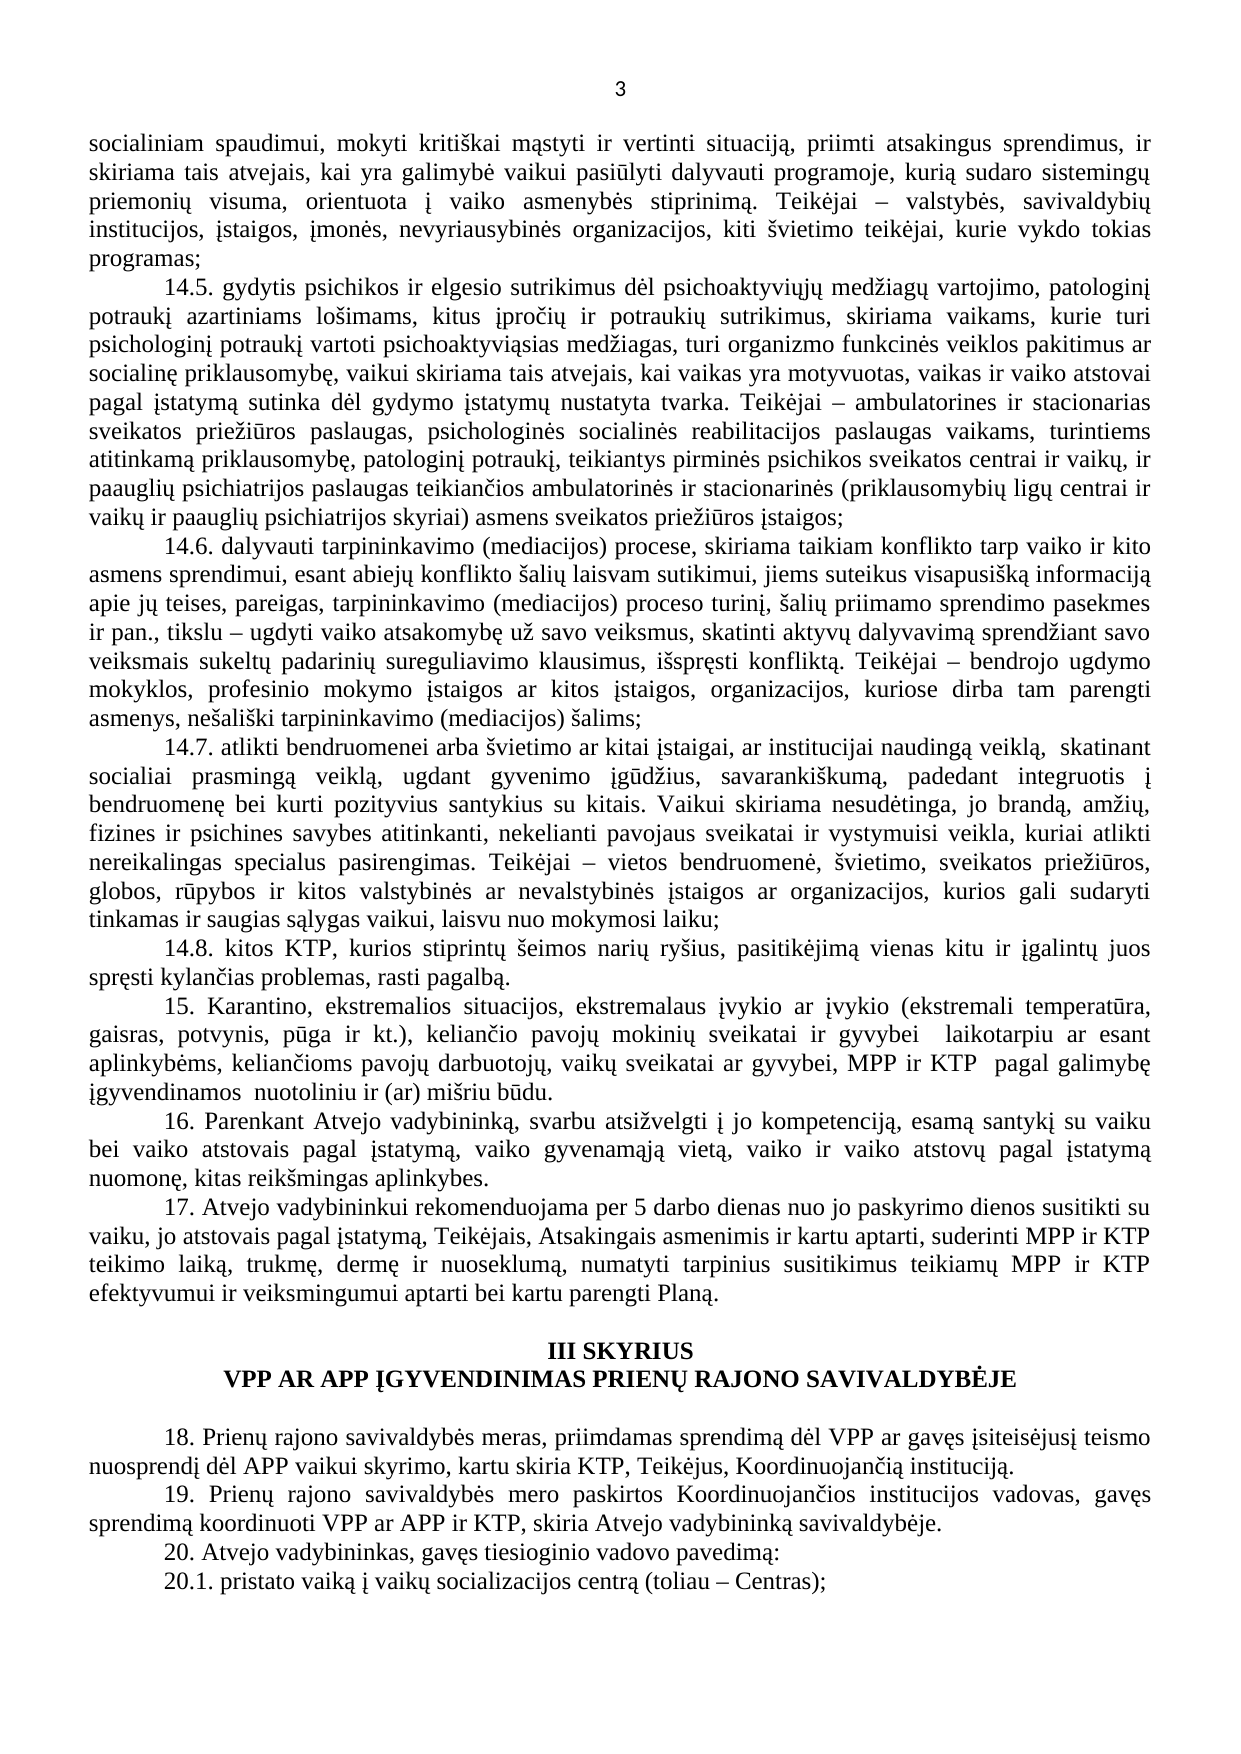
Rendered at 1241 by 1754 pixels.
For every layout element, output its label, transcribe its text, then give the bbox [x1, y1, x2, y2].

text socialiniam spaudimui, mokyti kritiškai mąstyti ir vertinti situaciją, priimti atsakingus sprendimus, ir skiriama tais atvejais, kai yra galimybė vaikui pasiūlyti dalyvauti programoje, kurią sudaro sistemingų priemonių visuma, orientuota į vaiko asmenybės stiprinimą. Teikėjai – valstybės, savivaldybių institucijos, įstaigos, įmonės, nevyriausybinės organizacijos, kiti švietimo teikėjai, kurie vykdo tokias programas; [89, 128, 1152, 272]
text 17. Atvejo vadybininkui rekomenduojama per 5 darbo dienas nuo jo paskyrimo dienos susitikti su vaiku, jo atstovais pagal įstatymą, Teikėjais, Atsakingais asmenimis ir kartu aptarti, suderinti MPP ir KTP teikimo laiką, trukmę, dermę ir nuoseklumą, numatyti tarpinius susitikimus teikiamų MPP ir KTP efektyvumui ir veiksmingumui aptarti bei kartu parengti Planą. [89, 1192, 1152, 1307]
text III SKYRIUS [89, 1336, 1152, 1364]
text 18. Prienų rajono savivaldybės meras, priimdamas sprendimą dėl VPP ar gavęs įsiteisėjusį teismo nuosprendį dėl APP vaikui skyrimo, kartu skiria KTP, Teikėjus, Koordinuojančią instituciją. [89, 1422, 1152, 1479]
text 19. Prienų rajono savivaldybės mero paskirtos Koordinuojančios institucijos vadovas, gavęs sprendimą koordinuoti VPP ar APP ir KTP, skiria Atvejo vadybininką savivaldybėje. [89, 1479, 1152, 1537]
text 14.5. gydytis psichikos ir elgesio sutrikimus dėl psichoaktyviųjų medžiagų vartojimo, patologinį potraukį azartiniams lošimams, kitus įpročių ir potraukių sutrikimus, skiriama vaikams, kurie turi psichologinį potraukį vartoti psichoaktyviąsias medžiagas, turi organizmo funkcinės veiklos pakitimus ar socialinę priklausomybę, vaikui skiriama tais atvejais, kai vaikas yra motyvuotas, vaikas ir vaiko atstovai pagal įstatymą sutinka dėl gydymo įstatymų nustatyta tvarka. Teikėjai – ambulatorines ir stacionarias sveikatos priežiūros paslaugas, psichologinės socialinės reabilitacijos paslaugas vaikams, turintiems atitinkamą priklausomybę, patologinį potraukį, teikiantys pirminės psichikos sveikatos centrai ir vaikų, ir paauglių psichiatrijos paslaugas teikiančios ambulatorinės ir stacionarinės (priklausomybių ligų centrai ir vaikų ir paauglių psichiatrijos skyriai) asmens sveikatos priežiūros įstaigos; [89, 272, 1152, 531]
text 20. Atvejo vadybininkas, gavęs tiesioginio vadovo pavedimą: [89, 1537, 1152, 1566]
text 14.8. kitos KTP, kurios stiprintų šeimos narių ryšius, pasitikėjimą vienas kitu ir įgalintų juos spręsti kylančias problemas, rasti pagalbą. [89, 933, 1152, 991]
text 15. Karantino, ekstremalios situacijos, ekstremalaus įvykio ar įvykio (ekstremali temperatūra, gaisras, potvynis, pūga ir kt.), keliančio pavojų mokinių sveikatai ir gyvybei laikotarpiu ar esant aplinkybėms, keliančioms pavojų darbuotojų, vaikų sveikatai ar gyvybei, MPP ir KTP pagal galimybę įgyvendinamos nuotoliniu ir (ar) mišriu būdu. [89, 991, 1152, 1106]
text VPP AR APP ĮGYVENDINIMAS PRIENŲ RAJONO SAVIVALDYBĖJE [89, 1364, 1152, 1393]
text 14.6. dalyvauti tarpininkavimo (mediacijos) procese, skiriama taikiam konflikto tarp vaiko ir kito asmens sprendimui, esant abiejų konflikto šalių laisvam sutikimui, jiems suteikus visapusišką informaciją apie jų teises, pareigas, tarpininkavimo (mediacijos) proceso turinį, šalių priimamo sprendimo pasekmes ir pan., tikslu – ugdyti vaiko atsakomybę už savo veiksmus, skatinti aktyvų dalyvavimą sprendžiant savo veiksmais sukeltų padarinių sureguliavimo klausimus, išspręsti konfliktą. Teikėjai – bendrojo ugdymo mokyklos, profesinio mokymo įstaigos ar kitos įstaigos, organizacijos, kuriose dirba tam parengti asmenys, nešališki tarpininkavimo (mediacijos) šalims; [89, 531, 1152, 732]
text 20.1. pristato vaiką į vaikų socializacijos centrą (toliau – Centras); [89, 1566, 1152, 1594]
text 16. Parenkant Atvejo vadybininką, svarbu atsižvelgti į jo kompetenciją, esamą santykį su vaiku bei vaiko atstovais pagal įstatymą, vaiko gyvenamąją vietą, vaiko ir vaiko atstovų pagal įstatymą nuomonę, kitas reikšmingas aplinkybes. [89, 1106, 1152, 1192]
text 14.7. atlikti bendruomenei arba švietimo ar kitai įstaigai, ar institucijai naudingą veiklą, skatinant socialiai prasmingą veiklą, ugdant gyvenimo įgūdžius, savarankiškumą, padedant integruotis į bendruomenę bei kurti pozityvius santykius su kitais. Vaikui skiriama nesudėtinga, jo brandą, amžių, fizines ir psichines savybes atitinkanti, nekelianti pavojaus sveikatai ir vystymuisi veikla, kuriai atlikti nereikalingas specialus pasirengimas. Teikėjai – vietos bendruomenė, švietimo, sveikatos priežiūros, globos, rūpybos ir kitos valstybinės ar nevalstybinės įstaigos ar organizacijos, kurios gali sudaryti tinkamas ir saugias sąlygas vaikui, laisvu nuo mokymosi laiku; [89, 732, 1152, 933]
